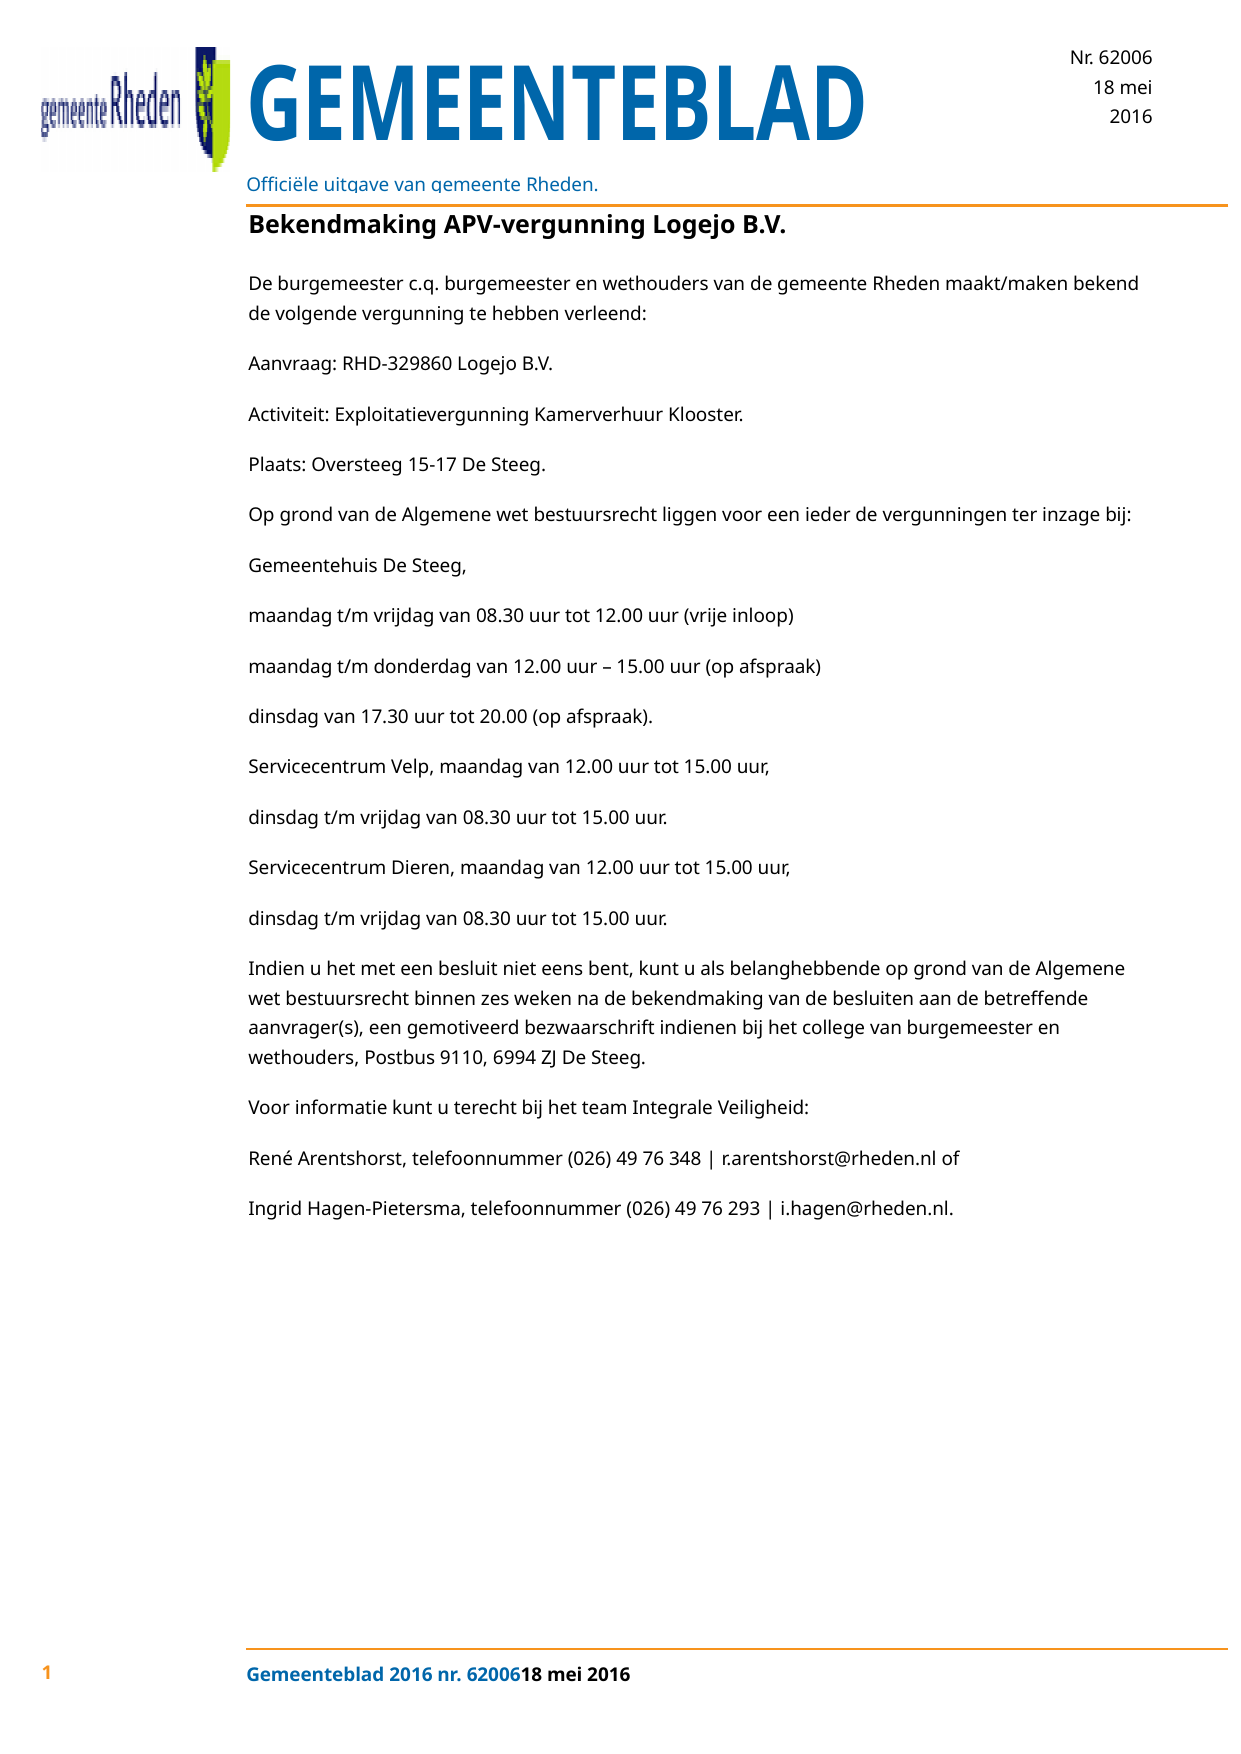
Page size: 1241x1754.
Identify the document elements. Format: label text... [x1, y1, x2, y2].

text dinsdag t/m vrijdag van 08.30 uur tot 15.00 uur. [248, 804, 1152, 830]
text René Arentshorst, telefoonnummer (026) 49 76 348 | r.arentshorst@rheden.nl of [248, 1145, 1152, 1171]
text Aanvraag: RHD-329860 Logejo B.V. [248, 350, 1152, 376]
text Gemeentehuis De Steeg, [248, 552, 1152, 578]
text dinsdag t/m vrijdag van 08.30 uur tot 15.00 uur. [248, 905, 1152, 931]
text Indien u het met een besluit niet eens bent, kunt u als belanghebbende op grond van de Algemene wet bestuursrecht binnen zes weken na de bekendmaking van de besluiten aan de betreffende aanvrager(s), een gemotiveerd bezwaarschrift indienen bij het college van burgemeester en wethouders, Postbus 9110, 6994 ZJ De Steeg. [248, 955, 1152, 1070]
text Activiteit: Exploitatievergunning Kamerverhuur Klooster. [248, 401, 1152, 426]
text Voor informatie kunt u terecht bij het team Integrale Veiligheid: [248, 1094, 1152, 1120]
text maandag t/m donderdag van 12.00 uur – 15.00 uur (op afspraak) [248, 653, 1152, 678]
text Bekendmaking APV-vergunning Logejo B.V. [248, 207, 1152, 241]
picture [41, 47, 231, 172]
text De burgemeester c.q. burgemeester en wethouders van de gemeente Rheden maakt/maken bekend de volgende vergunning te hebben verleend: [248, 270, 1152, 326]
text Ingrid Hagen-Pietersma, telefoonnummer (026) 49 76 293 | i.hagen@rheden.nl. [248, 1195, 1152, 1221]
text Servicecentrum Dieren, maandag van 12.00 uur tot 15.00 uur, [248, 854, 1152, 880]
text Servicecentrum Velp, maandag van 12.00 uur tot 15.00 uur, [248, 754, 1152, 779]
text dinsdag van 17.30 uur tot 20.00 (op afspraak). [248, 703, 1152, 729]
text Plaats: Oversteeg 15-17 De Steeg. [248, 451, 1152, 477]
text Op grond van de Algemene wet bestuursrecht liggen voor een ieder de vergunningen ter inzage bij: [248, 502, 1152, 527]
text maandag t/m vrijdag van 08.30 uur tot 12.00 uur (vrije inloop) [248, 602, 1152, 628]
